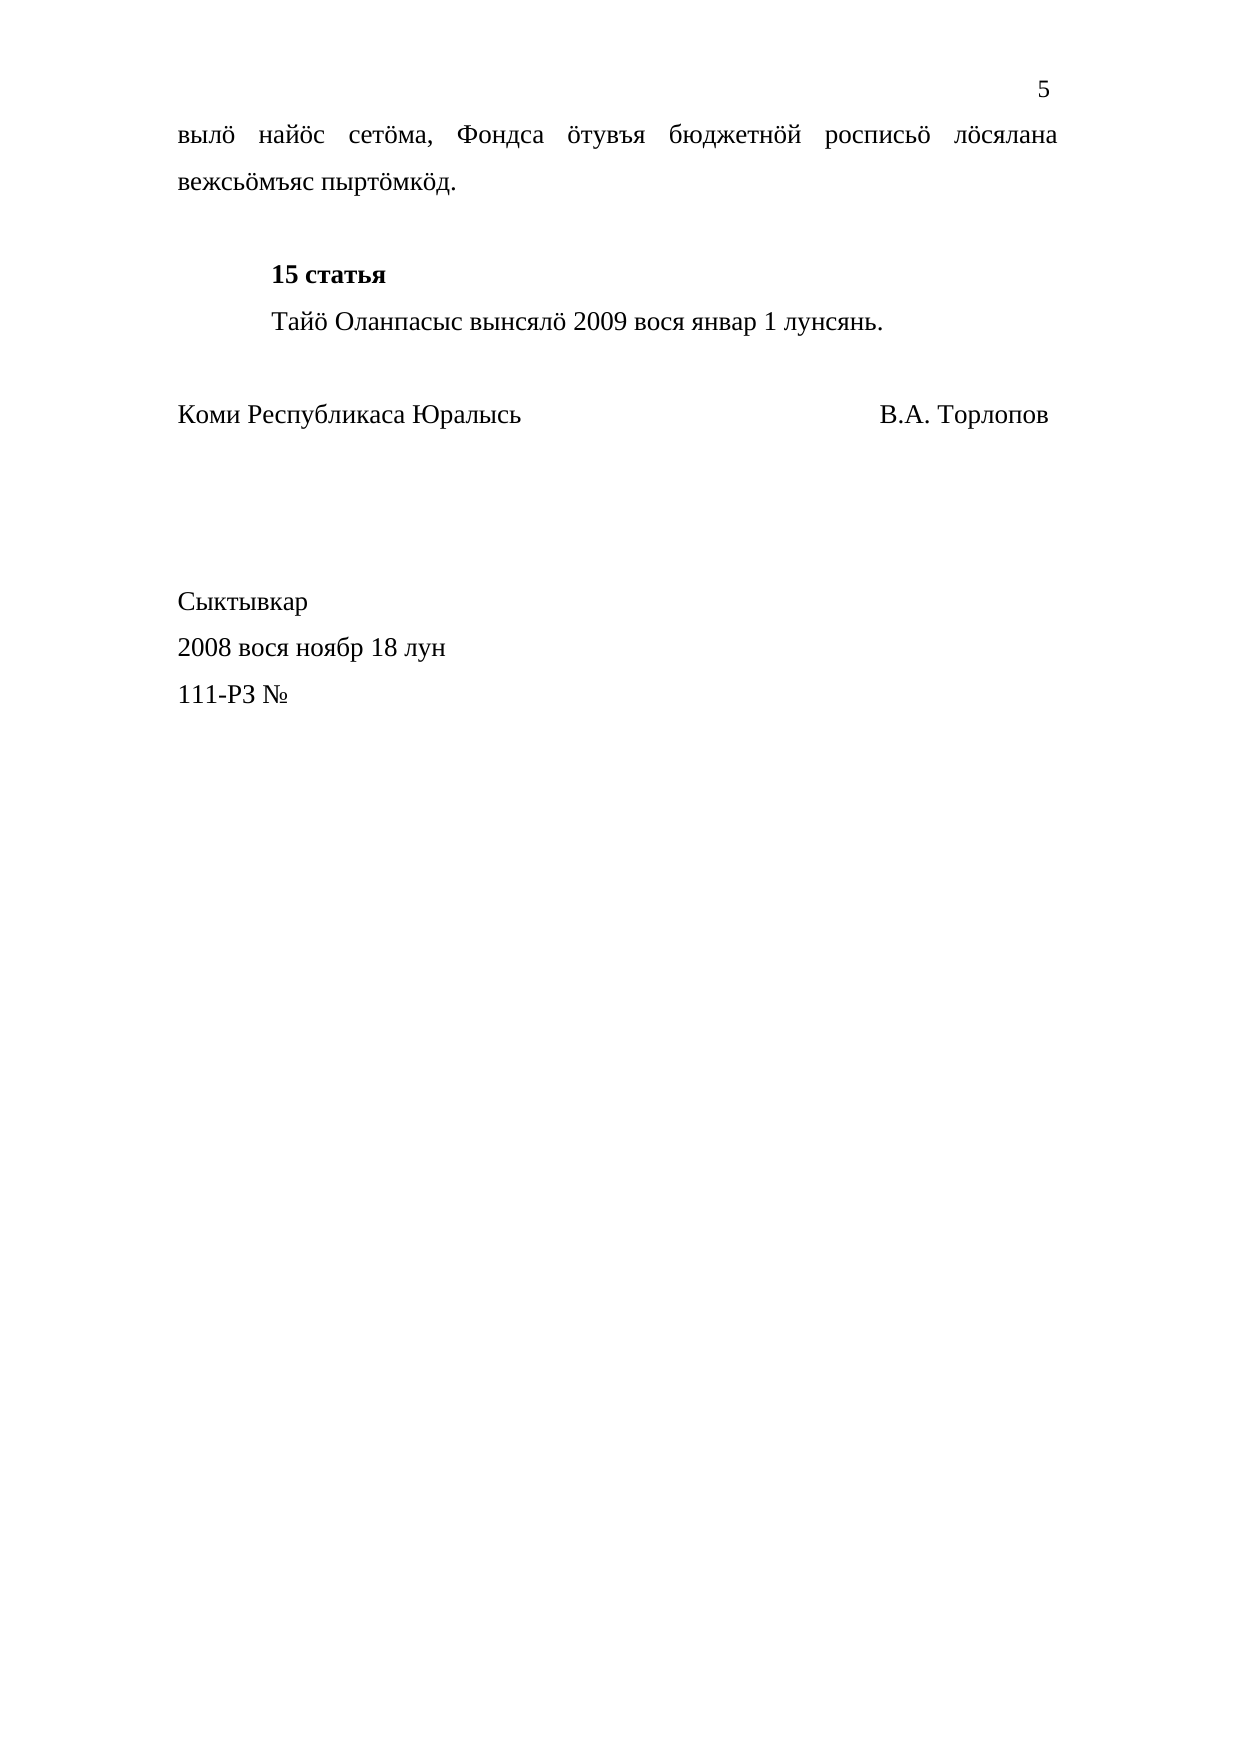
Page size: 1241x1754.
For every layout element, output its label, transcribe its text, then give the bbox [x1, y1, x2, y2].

text Коми Республикаса Юралысь В.А. Торлопов [177, 398, 1058, 429]
text 15 статья [177, 258, 1058, 289]
text 2008 вося ноябр 18 лун [177, 631, 994, 663]
text Сыктывкар [177, 585, 994, 616]
text Тайö Оланпасыс вынсялö 2009 вося январ 1 лунсянь. [177, 305, 1058, 336]
text вылö найöс сетöма, Фондса öтувъя бюджетнöй росписьö лöсялана вежсьöмъяс пыртöмкöд. [177, 118, 1058, 196]
text 111-РЗ № [177, 678, 994, 709]
